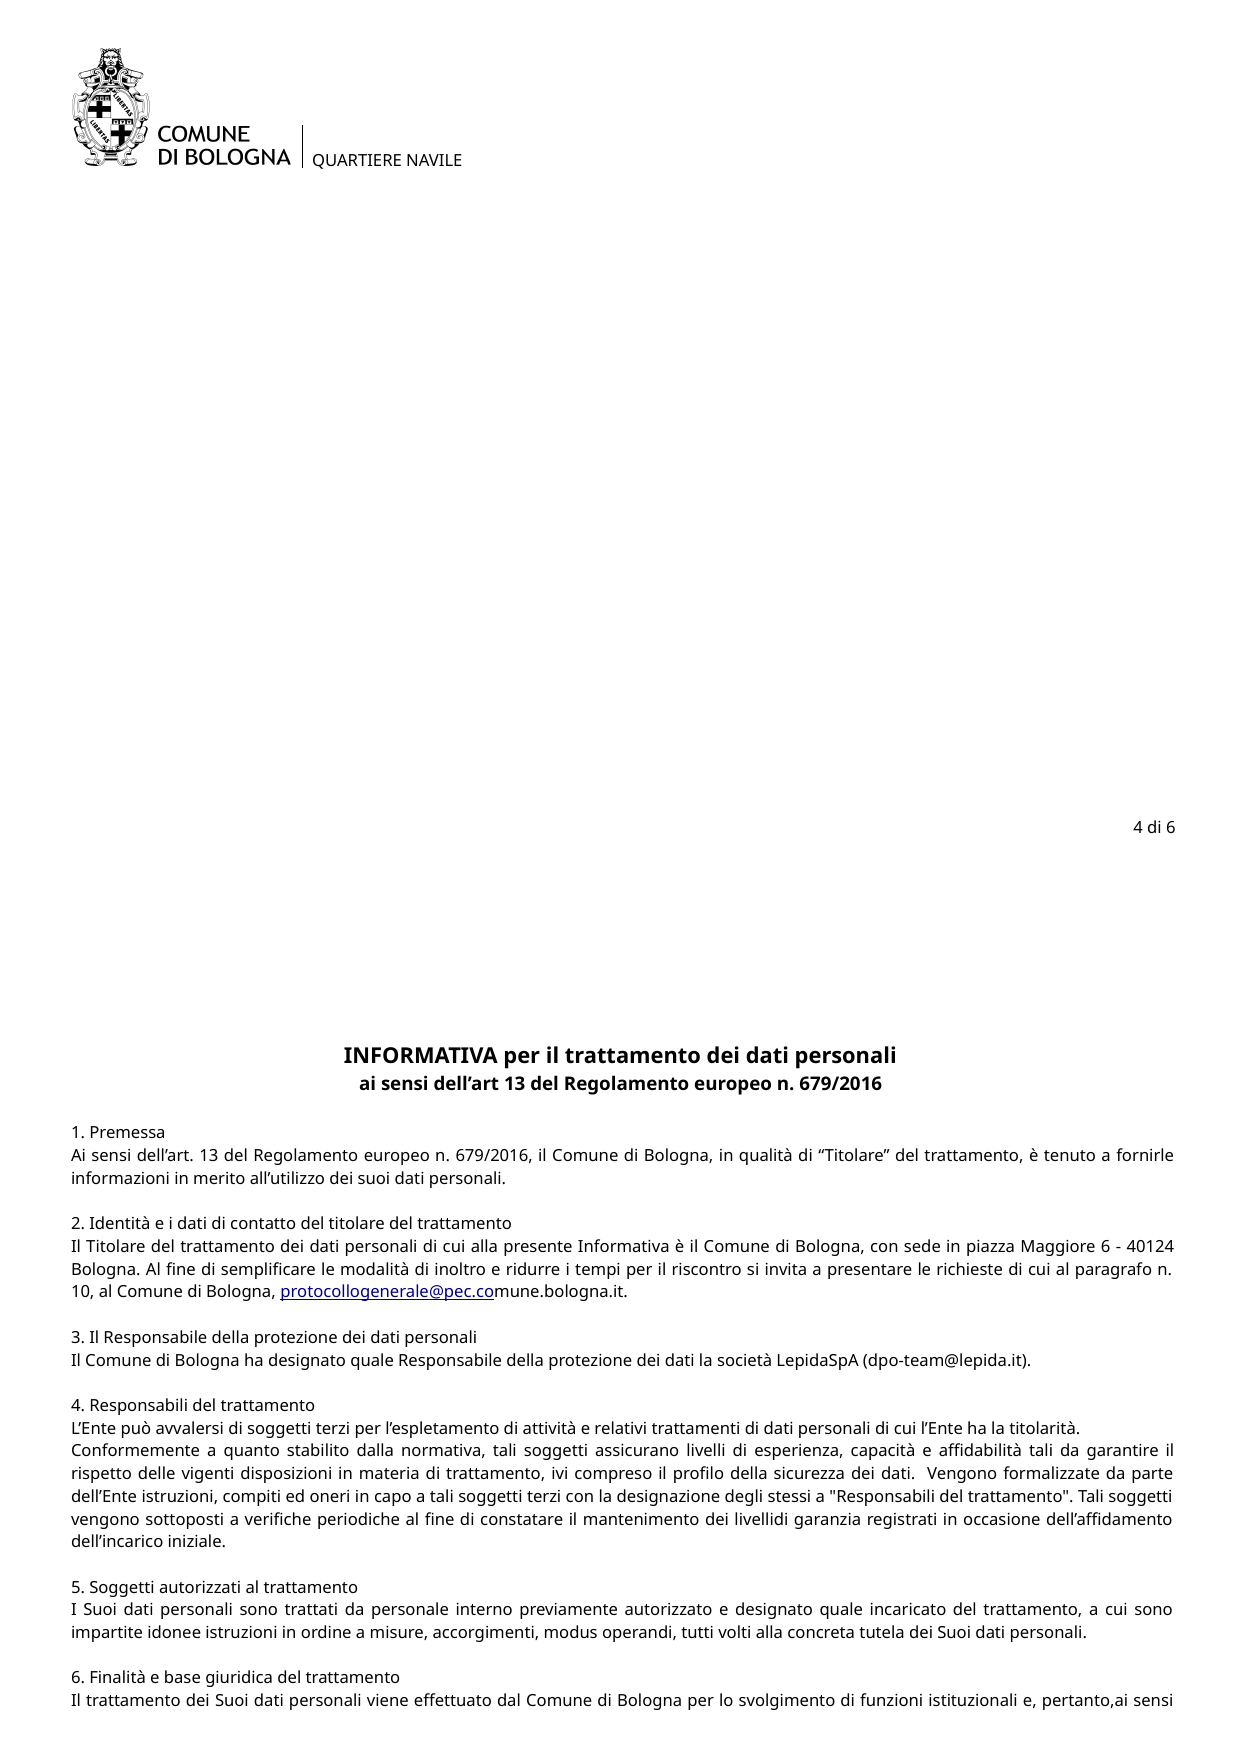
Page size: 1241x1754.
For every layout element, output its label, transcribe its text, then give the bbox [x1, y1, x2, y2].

text L’Ente può avvalersi di soggetti terzi per l’espletamento di attività e relativi trattamenti di dati personali di cui l’Ente ha la titolarità. [71, 1416, 1175, 1439]
text Conformemente a quanto stabilito dalla normativa, tali soggetti assicurano livelli di esperienza, capacità e affidabilità tali da garantire il rispetto delle vigenti disposizioni in materia di trattamento, ivi compreso il profilo della sicurezza dei dati. Vengono formalizzate da parte dell’Ente istruzioni, compiti ed oneri in capo a tali soggetti terzi con la designazione degli stessi a "Responsabili del trattamento". Tali soggetti vengono sottoposti a verifiche periodiche al fine di constatare il mantenimento dei livellidi garanzia registrati in occasione dell’affidamento dell’incarico iniziale. [71, 1439, 1175, 1552]
text Il trattamento dei Suoi dati personali viene effettuato dal Comune di Bologna per lo svolgimento di funzioni istituzionali e, pertanto,ai sensi [71, 1689, 1175, 1711]
text 4 di 6 [71, 816, 1175, 839]
picture [72, 48, 291, 166]
text 4. Responsabili del trattamento [71, 1393, 1175, 1416]
text INFORMATIVA per il trattamento dei dati personali [71, 1040, 1175, 1070]
text Il Titolare del trattamento dei dati personali di cui alla presente Informativa è il Comune di Bologna, con sede in piazza Maggiore 6 - 40124 Bologna. Al fine di semplificare le modalità di inoltro e ridurre i tempi per il riscontro si invita a presentare le richieste di cui al paragrafo n. 10, al Comune di Bologna, protocollogenerale@pec.comune.bologna.it. [71, 1234, 1175, 1303]
text ai sensi dell’art 13 del Regolamento europeo n. 679/2016 [71, 1070, 1175, 1096]
text 3. Il Responsabile della protezione dei dati personali [71, 1325, 1175, 1348]
text Ai sensi dell’art. 13 del Regolamento europeo n. 679/2016, il Comune di Bologna, in qualità di “Titolare” del trattamento, è tenuto a fornirle informazioni in merito all’utilizzo dei suoi dati personali. [71, 1144, 1175, 1189]
text I Suoi dati personali sono trattati da personale interno previamente autorizzato e designato quale incaricato del trattamento, a cui sono impartite idonee istruzioni in ordine a misure, accorgimenti, modus operandi, tutti volti alla concreta tutela dei Suoi dati personali. [71, 1598, 1175, 1643]
text 5. Soggetti autorizzati al trattamento [71, 1575, 1175, 1598]
text Il Comune di Bologna ha designato quale Responsabile della protezione dei dati la società LepidaSpA (dpo-team@lepida.it). [71, 1348, 1175, 1371]
text 2. Identità e i dati di contatto del titolare del trattamento [71, 1212, 1175, 1234]
text 1. Premessa [71, 1121, 1175, 1144]
text 6. Finalità e base giuridica del trattamento [71, 1666, 1175, 1689]
